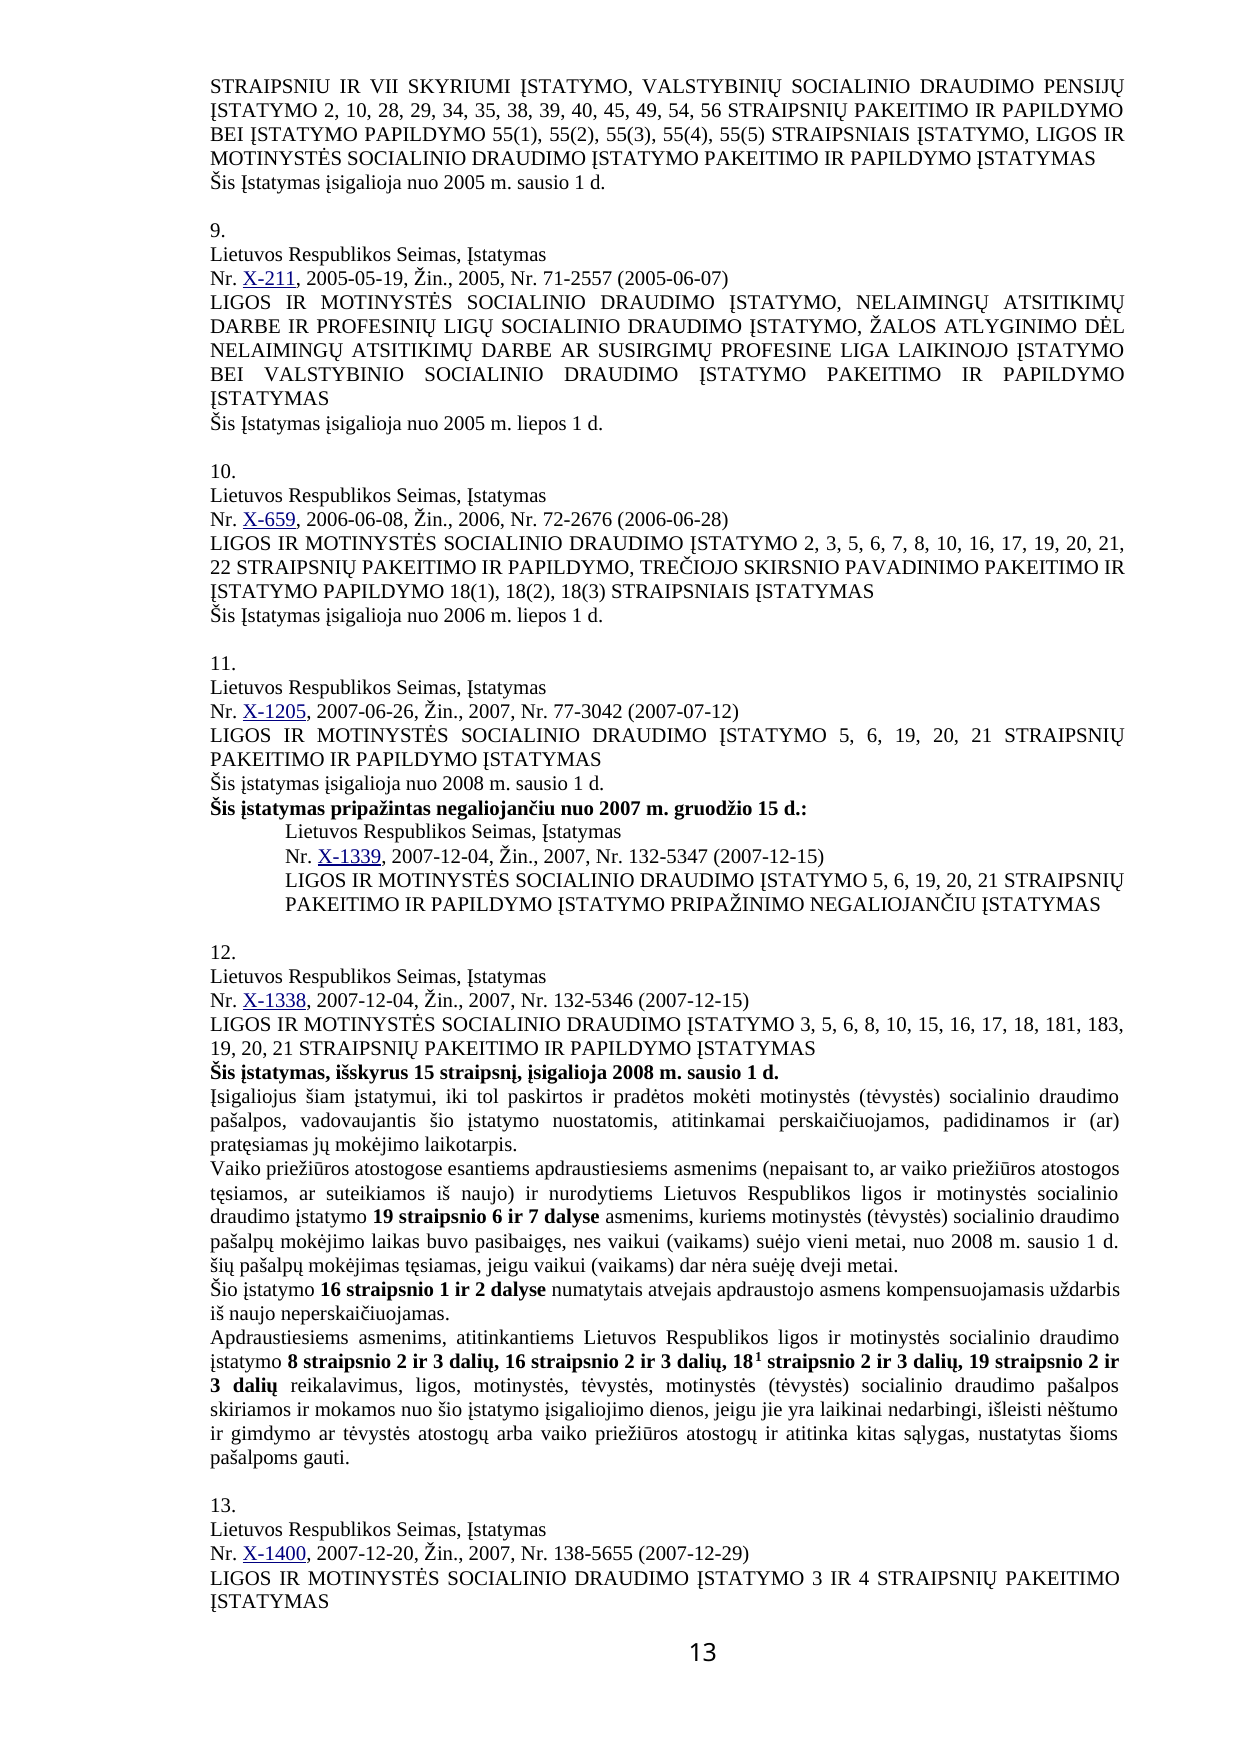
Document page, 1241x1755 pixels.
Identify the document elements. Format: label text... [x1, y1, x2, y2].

text Lietuvos Respublikos Seimas, Įstatymas [210, 242, 1126, 266]
text Šis Įstatymas įsigalioja nuo 2005 m. liepos 1 d. [210, 410, 1126, 434]
text 10. [210, 458, 1126, 483]
text LIGOS IR MOTINYSTĖS SOCIALINIO DRAUDIMO ĮSTATYMO 3 IR 4 STRAIPSNIŲ PAKEITIMO ĮSTATYMAS [210, 1565, 1120, 1613]
text 9. [210, 218, 1126, 242]
text Nr. X-659, 2006-06-08, Žin., 2006, Nr. 72-2676 (2006-06-28) [210, 507, 1126, 531]
text STRAIPSNIU IR VII SKYRIUMI ĮSTATYMO, VALSTYBINIŲ SOCIALINIO DRAUDIMO PENSIJŲ ĮSTATYMO 2, 10, 28, 29, 34, 35, 38, 39, 40, 45, 49, 54, 56 STRAIPSNIŲ PAKEITIMO IR PAPILDYMO BEI ĮSTATYMO PAPILDYMO 55(1), 55(2), 55(3), 55(4), 55(5) STRAIPSNIAIS ĮSTATYMO, LIGOS IR MOTINYSTĖS SOCIALINIO DRAUDIMO ĮSTATYMO PAKEITIMO IR PAPILDYMO ĮSTATYMAS [210, 73, 1126, 170]
text Šis įstatymas pripažintas negaliojančiu nuo 2007 m. gruodžio 15 d.: [210, 795, 1126, 819]
text 12. [210, 940, 1126, 964]
text Apdraustiesiems asmenims, atitinkantiems Lietuvos Respublikos ligos ir motinystės socialinio draudimo įstatymo 8 straipsnio 2 ir 3 dalių, 16 straipsnio 2 ir 3 dalių, 181 straipsnio 2 ir 3 dalių, 19 straipsnio 2 ir 3 dalių reikalavimus, ligos, motinystės, tėvystės, motinystės (tėvystės) socialinio draudimo pašalpos skiriamos ir mokamos nuo šio įstatymo įsigaliojimo dienos, jeigu jie yra laikinai nedarbingi, išleisti nėštumo ir gimdymo ar tėvystės atostogų arba vaiko priežiūros atostogų ir atitinka kitas sąlygas, nustatytas šioms pašalpoms gauti. [210, 1325, 1120, 1469]
text LIGOS IR MOTINYSTĖS SOCIALINIO DRAUDIMO ĮSTATYMO 2, 3, 5, 6, 7, 8, 10, 16, 17, 19, 20, 21, 22 STRAIPSNIŲ PAKEITIMO IR PAPILDYMO, TREČIOJO SKIRSNIO PAVADINIMO PAKEITIMO IR ĮSTATYMO PAPILDYMO 18(1), 18(2), 18(3) STRAIPSNIAIS ĮSTATYMAS [210, 531, 1126, 603]
text Šis įstatymas įsigalioja nuo 2008 m. sausio 1 d. [210, 771, 1126, 795]
text Lietuvos Respublikos Seimas, Įstatymas [210, 675, 1126, 699]
text Šio įstatymo 16 straipsnio 1 ir 2 dalyse numatytais atvejais apdraustojo asmens kompensuojamasis uždarbis iš naujo neperskaičiuojamas. [210, 1277, 1120, 1325]
text Vaiko priežiūros atostogose esantiems apdraustiesiems asmenims (nepaisant to, ar vaiko priežiūros atostogos tęsiamos, ar suteikiamos iš naujo) ir nurodytiems Lietuvos Respublikos ligos ir motinystės socialinio draudimo įstatymo 19 straipsnio 6 ir 7 dalyse asmenims, kuriems motinystės (tėvystės) socialinio draudimo pašalpų mokėjimo laikas buvo pasibaigęs, nes vaikui (vaikams) suėjo vieni metai, nuo 2008 m. sausio 1 d. šių pašalpų mokėjimas tęsiamas, jeigu vaikui (vaikams) dar nėra suėję dveji metai. [210, 1156, 1120, 1277]
text Lietuvos Respublikos Seimas, Įstatymas [210, 483, 1126, 507]
text 13. [210, 1493, 1120, 1517]
text Nr. X-211, 2005-05-19, Žin., 2005, Nr. 71-2557 (2005-06-07) [210, 266, 1126, 290]
text Nr. X-1338, 2007-12-04, Žin., 2007, Nr. 132-5346 (2007-12-15) [210, 988, 1126, 1012]
text Šis Įstatymas įsigalioja nuo 2005 m. sausio 1 d. [210, 170, 1126, 194]
text Lietuvos Respublikos Seimas, Įstatymas [210, 1517, 1120, 1541]
text Šis Įstatymas įsigalioja nuo 2006 m. liepos 1 d. [210, 603, 1126, 627]
text Nr. X-1400, 2007-12-20, Žin., 2007, Nr. 138-5655 (2007-12-29) [210, 1541, 1120, 1565]
text Nr. X-1205, 2007-06-26, Žin., 2007, Nr. 77-3042 (2007-07-12) [210, 699, 1126, 723]
text Lietuvos Respublikos Seimas, Įstatymas [210, 964, 1126, 988]
text Įsigaliojus šiam įstatymui, iki tol paskirtos ir pradėtos mokėti motinystės (tėvystės) socialinio draudimo pašalpos, vadovaujantis šio įstatymo nuostatomis, atitinkamai perskaičiuojamos, padidinamos ir (ar) pratęsiamas jų mokėjimo laikotarpis. [210, 1084, 1120, 1156]
text 11. [210, 651, 1126, 675]
text LIGOS IR MOTINYSTĖS SOCIALINIO DRAUDIMO ĮSTATYMO 5, 6, 19, 20, 21 STRAIPSNIŲ PAKEITIMO IR PAPILDYMO ĮSTATYMAS [210, 723, 1126, 771]
text LIGOS IR MOTINYSTĖS SOCIALINIO DRAUDIMO ĮSTATYMO 3, 5, 6, 8, 10, 15, 16, 17, 18, 181, 183, 19, 20, 21 STRAIPSNIŲ PAKEITIMO IR PAPILDYMO ĮSTATYMAS [210, 1012, 1126, 1060]
text Nr. X-1339, 2007-12-04, Žin., 2007, Nr. 132-5347 (2007-12-15) [210, 843, 1126, 868]
text LIGOS IR MOTINYSTĖS SOCIALINIO DRAUDIMO ĮSTATYMO 5, 6, 19, 20, 21 STRAIPSNIŲ PAKEITIMO IR PAPILDYMO ĮSTATYMO PRIPAŽINIMO NEGALIOJANČIU ĮSTATYMAS [285, 868, 1126, 916]
text Lietuvos Respublikos Seimas, Įstatymas [210, 819, 1126, 843]
text Šis įstatymas, išskyrus 15 straipsnį, įsigalioja 2008 m. sausio 1 d. [210, 1060, 1120, 1084]
text LIGOS IR MOTINYSTĖS SOCIALINIO DRAUDIMO ĮSTATYMO, NELAIMINGŲ ATSITIKIMŲ DARBE IR PROFESINIŲ LIGŲ SOCIALINIO DRAUDIMO ĮSTATYMO, ŽALOS ATLYGINIMO DĖL NELAIMINGŲ ATSITIKIMŲ DARBE AR SUSIRGIMŲ PROFESINE LIGA LAIKINOJO ĮSTATYMO BEI VALSTYBINIO SOCIALINIO DRAUDIMO ĮSTATYMO PAKEITIMO IR PAPILDYMO ĮSTATYMAS [210, 290, 1126, 410]
